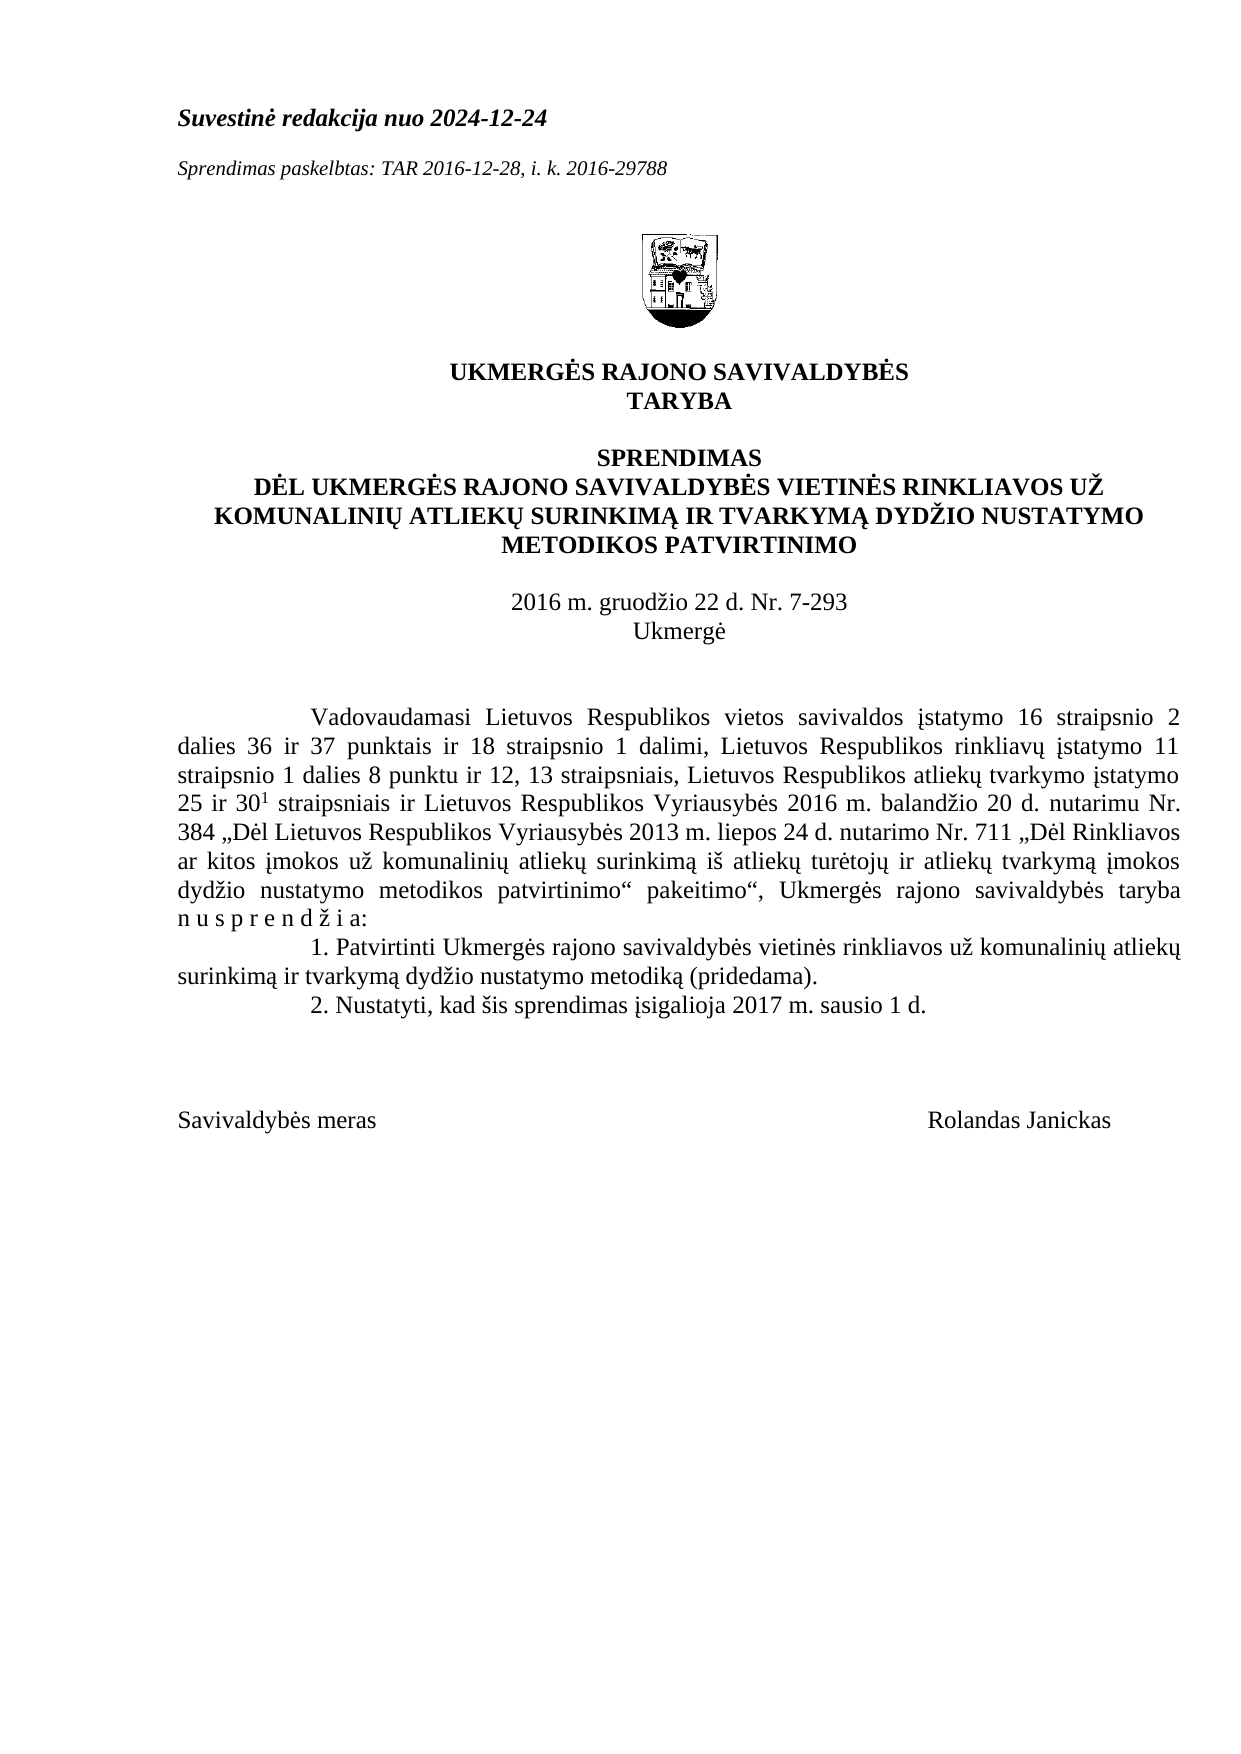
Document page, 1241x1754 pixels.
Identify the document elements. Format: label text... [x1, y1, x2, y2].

text DĖL UKMERGĖS RAJONO SAVIVALDYBĖS VIETINĖS RINKLIAVOS UŽ KOMUNALINIŲ ATLIEKŲ SURINKIMĄ IR TVARKYMĄ DYDŽIO NUSTATYMO METODIKOS patvirtinimo [177, 472, 1181, 558]
text Suvestinė redakcija nuo 2024-12-24 [177, 103, 1181, 132]
text 2. Nustatyti, kad šis sprendimas įsigalioja 2017 m. sausio 1 d. [177, 990, 1181, 1018]
text UKMERGĖS RAJONO SAVIVALDYBĖS [177, 357, 1181, 386]
text 2016 m. gruodžio 22 d. Nr. 7-293 [177, 587, 1181, 616]
text Ukmergė [177, 616, 1181, 645]
text Sprendimas paskelbtas: TAR 2016-12-28, i. k. 2016-29788 [177, 156, 1181, 180]
text SPRENDIMAS [177, 443, 1181, 472]
text 1. Patvirtinti Ukmergės rajono savivaldybės vietinės rinkliavos už komunalinių atliekų surinkimą ir tvarkymą dydžio nustatymo metodiką (pridedama). [177, 932, 1181, 990]
text Vadovaudamasi Lietuvos Respublikos vietos savivaldos įstatymo 16 straipsnio 2 dalies 36 ir 37 punktais ir 18 straipsnio 1 dalimi, Lietuvos Respublikos rinkliavų įstatymo 11 straipsnio 1 dalies 8 punktu ir 12, 13 straipsniais, Lietuvos Respublikos atliekų tvarkymo įstatymo 25 ir 301 straipsniais ir Lietuvos Respublikos Vyriausybės 2016 m. balandžio 20 d. nutarimu Nr. 384 „Dėl Lietuvos Respublikos Vyriausybės 2013 m. liepos 24 d. nutarimo Nr. 711 „Dėl Rinkliavos ar kitos įmokos už komunalinių atliekų surinkimą iš atliekų turėtojų ir atliekų tvarkymą įmokos dydžio nustatymo metodikos patvirtinimo“ pakeitimo“, Ukmergės rajono savivaldybės taryba n u s p r e n d ž i a: [177, 702, 1181, 932]
text TARYBA [177, 386, 1181, 415]
text Savivaldybės meras Rolandas Janickas [177, 1105, 1181, 1133]
